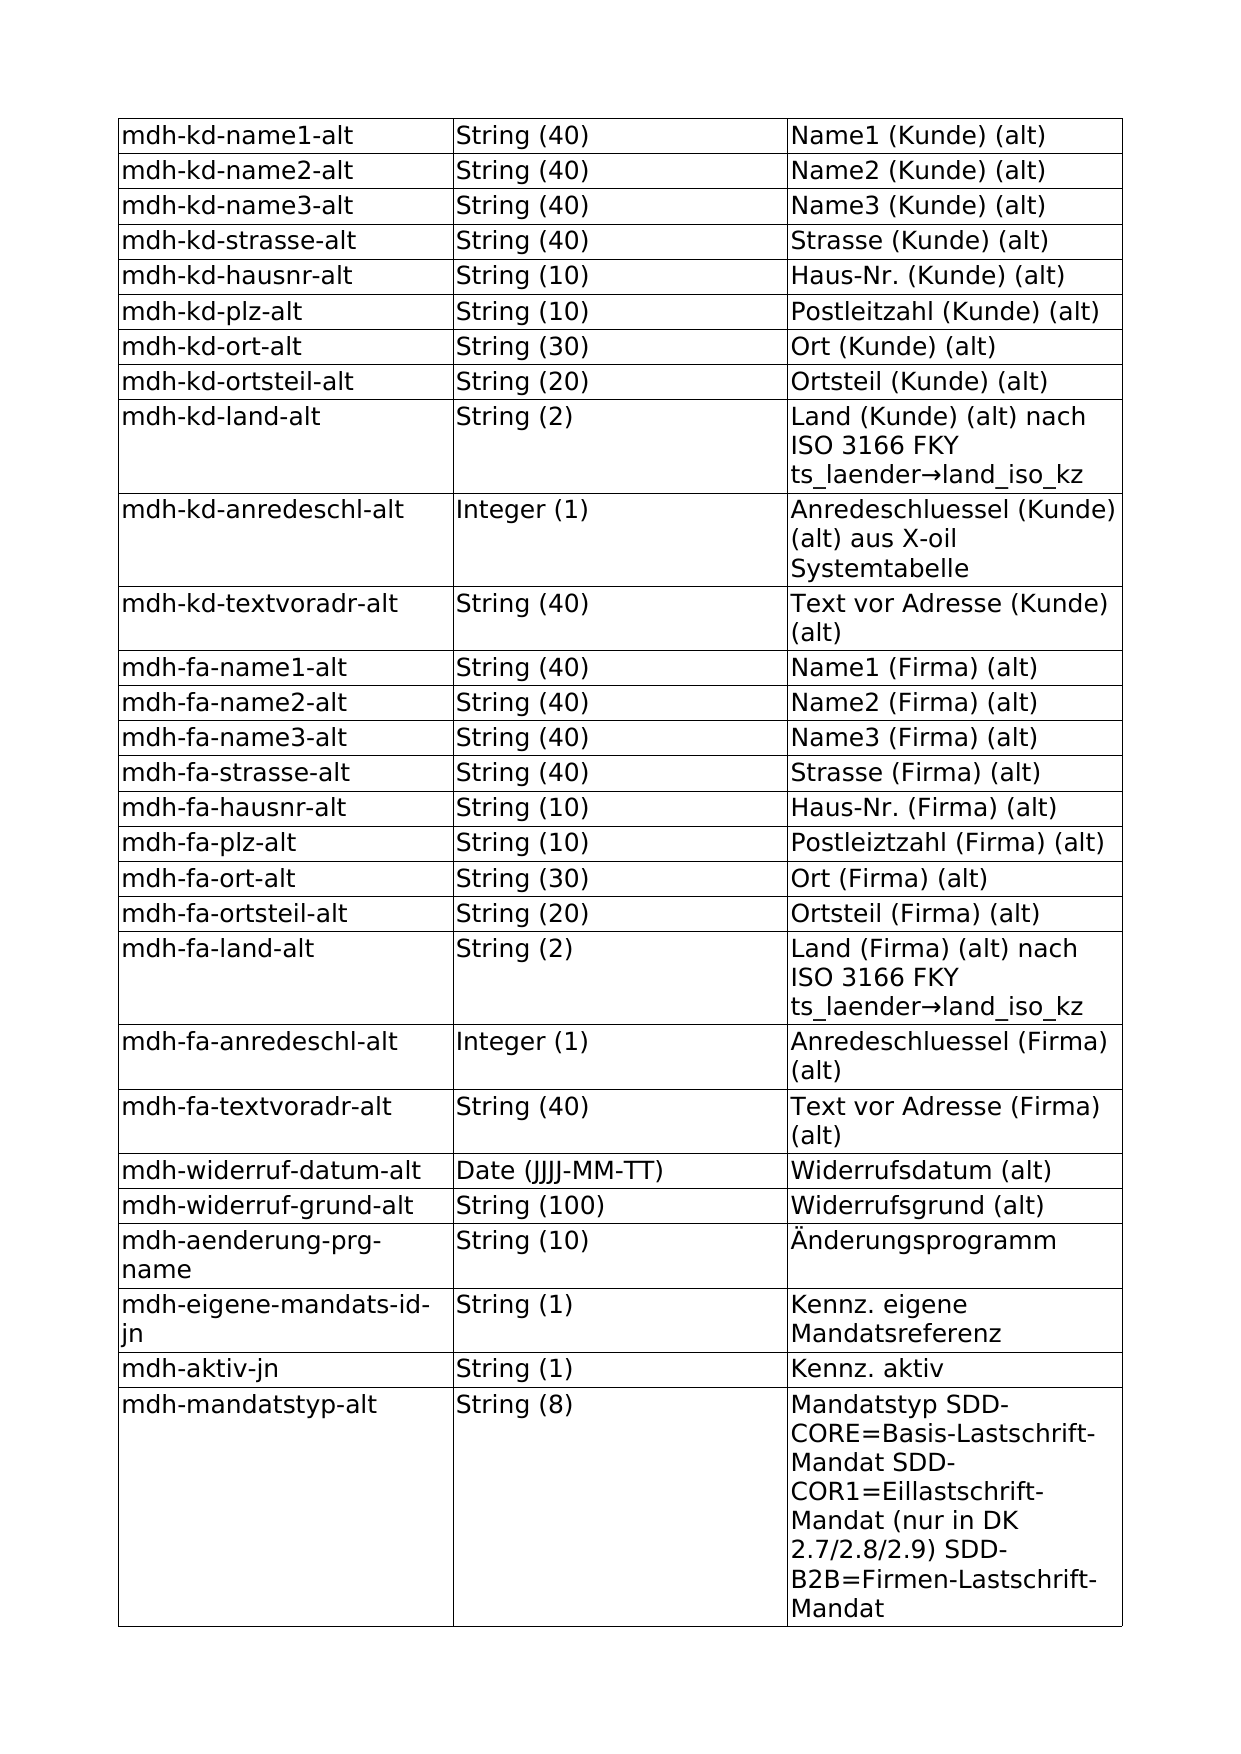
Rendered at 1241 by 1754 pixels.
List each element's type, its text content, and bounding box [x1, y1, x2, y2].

table_cell String (40) [454, 189, 787, 223]
table_cell mdh-fa-land-alt [119, 932, 453, 1024]
table_cell String (40) [454, 756, 787, 791]
table_cell Postleiztzahl (Firma) (alt) [788, 827, 1122, 861]
table_cell String (10) [454, 827, 787, 861]
table_cell Strasse (Firma) (alt) [788, 756, 1122, 791]
table_cell String (40) [454, 686, 787, 720]
table_cell Widerrufsdatum (alt) [788, 1154, 1122, 1188]
table_cell Integer (1) [454, 494, 787, 586]
table_cell String (100) [454, 1189, 787, 1223]
table_cell mdh-kd-land-alt [119, 400, 453, 492]
table_cell mdh-fa-name3-alt [119, 721, 453, 755]
table_cell String (40) [454, 154, 787, 188]
table_cell String (1) [454, 1289, 787, 1352]
table_cell Name3 (Kunde) (alt) [788, 189, 1122, 223]
table_cell Text vor Adresse (Firma) (alt) [788, 1090, 1122, 1153]
table_cell mdh-eigene-mandats-id-jn [119, 1289, 453, 1352]
table_cell Integer (1) [454, 1025, 787, 1089]
table_cell Kennz. aktiv [788, 1353, 1122, 1387]
table_cell Land (Firma) (alt) nach ISO 3166 FKY ts_laender→land_iso_kz [788, 932, 1122, 1024]
table_cell Strasse (Kunde) (alt) [788, 225, 1122, 258]
table_cell mdh-kd-name3-alt [119, 189, 453, 223]
table_cell mdh-kd-anredeschl-alt [119, 494, 453, 586]
table_cell Ort (Kunde) (alt) [788, 330, 1122, 364]
table_cell mdh-widerruf-grund-alt [119, 1189, 453, 1223]
table_cell mdh-kd-strasse-alt [119, 225, 453, 258]
table_cell mdh-fa-ort-alt [119, 862, 453, 896]
table_cell Postleitzahl (Kunde) (alt) [788, 295, 1122, 329]
table_cell mdh-fa-strasse-alt [119, 756, 453, 791]
table_cell mdh-kd-ort-alt [119, 330, 453, 364]
table_cell mdh-fa-anredeschl-alt [119, 1025, 453, 1089]
table_cell String (20) [454, 365, 787, 399]
table_cell mdh-fa-ortsteil-alt [119, 897, 453, 931]
table_cell String (30) [454, 862, 787, 896]
table_cell Ortsteil (Firma) (alt) [788, 897, 1122, 931]
table_cell Name2 (Kunde) (alt) [788, 154, 1122, 188]
table_cell Name3 (Firma) (alt) [788, 721, 1122, 755]
table_cell String (10) [454, 792, 787, 826]
table_cell Haus-Nr. (Kunde) (alt) [788, 260, 1122, 294]
table_cell mdh-kd-plz-alt [119, 295, 453, 329]
table_cell Date (JJJJ-MM-TT) [454, 1154, 787, 1188]
table_cell mdh-kd-ortsteil-alt [119, 365, 453, 399]
table_cell Änderungsprogramm [788, 1224, 1122, 1287]
table_cell String (10) [454, 295, 787, 329]
table_cell Anredeschluessel (Firma) (alt) [788, 1025, 1122, 1089]
table_cell String (40) [454, 651, 787, 685]
table_cell Name1 (Firma) (alt) [788, 651, 1122, 685]
table_cell String (40) [454, 1090, 787, 1153]
table_cell mdh-aktiv-jn [119, 1353, 453, 1387]
table_cell mdh-mandatstyp-alt [119, 1388, 453, 1626]
table_cell mdh-kd-hausnr-alt [119, 260, 453, 294]
table_cell Anredeschluessel (Kunde) (alt) aus X-oil Systemtabelle [788, 494, 1122, 586]
table_cell Text vor Adresse (Kunde) (alt) [788, 587, 1122, 650]
table_cell mdh-widerruf-datum-alt [119, 1154, 453, 1188]
table_cell mdh-fa-name2-alt [119, 686, 453, 720]
table_cell mdh-aenderung-prg-name [119, 1224, 453, 1287]
table_cell Haus-Nr. (Firma) (alt) [788, 792, 1122, 826]
table_cell String (10) [454, 260, 787, 294]
table_cell mdh-fa-plz-alt [119, 827, 453, 861]
table_cell String (10) [454, 1224, 787, 1287]
table_cell String (8) [454, 1388, 787, 1626]
table_cell Kennz. eigene Mandatsreferenz [788, 1289, 1122, 1352]
table_cell mdh-fa-textvoradr-alt [119, 1090, 453, 1153]
table_cell String (30) [454, 330, 787, 364]
table_cell Mandatstyp SDD-CORE=Basis-Lastschrift-Mandat SDD-COR1=Eillastschrift-Mandat (nur in DK 2.7/2.8/2.9) SDD-B2B=Firmen-Lastschrift-Mandat [788, 1388, 1122, 1626]
table_cell Name1 (Kunde) (alt) [788, 119, 1122, 153]
table_cell String (40) [454, 119, 787, 153]
table_cell String (2) [454, 932, 787, 1024]
table_cell mdh-kd-name2-alt [119, 154, 453, 188]
table_cell Ortsteil (Kunde) (alt) [788, 365, 1122, 399]
table_cell String (40) [454, 587, 787, 650]
table_cell Widerrufsgrund (alt) [788, 1189, 1122, 1223]
table_cell String (40) [454, 721, 787, 755]
table_cell String (1) [454, 1353, 787, 1387]
table_cell String (40) [454, 225, 787, 258]
table_cell mdh-fa-name1-alt [119, 651, 453, 685]
table_cell String (20) [454, 897, 787, 931]
table_cell Land (Kunde) (alt) nach ISO 3166 FKY ts_laender→land_iso_kz [788, 400, 1122, 492]
table_cell Name2 (Firma) (alt) [788, 686, 1122, 720]
table_cell mdh-kd-textvoradr-alt [119, 587, 453, 650]
table_cell Ort (Firma) (alt) [788, 862, 1122, 896]
table_cell String (2) [454, 400, 787, 492]
table_cell mdh-kd-name1-alt [119, 119, 453, 153]
table_cell mdh-fa-hausnr-alt [119, 792, 453, 826]
